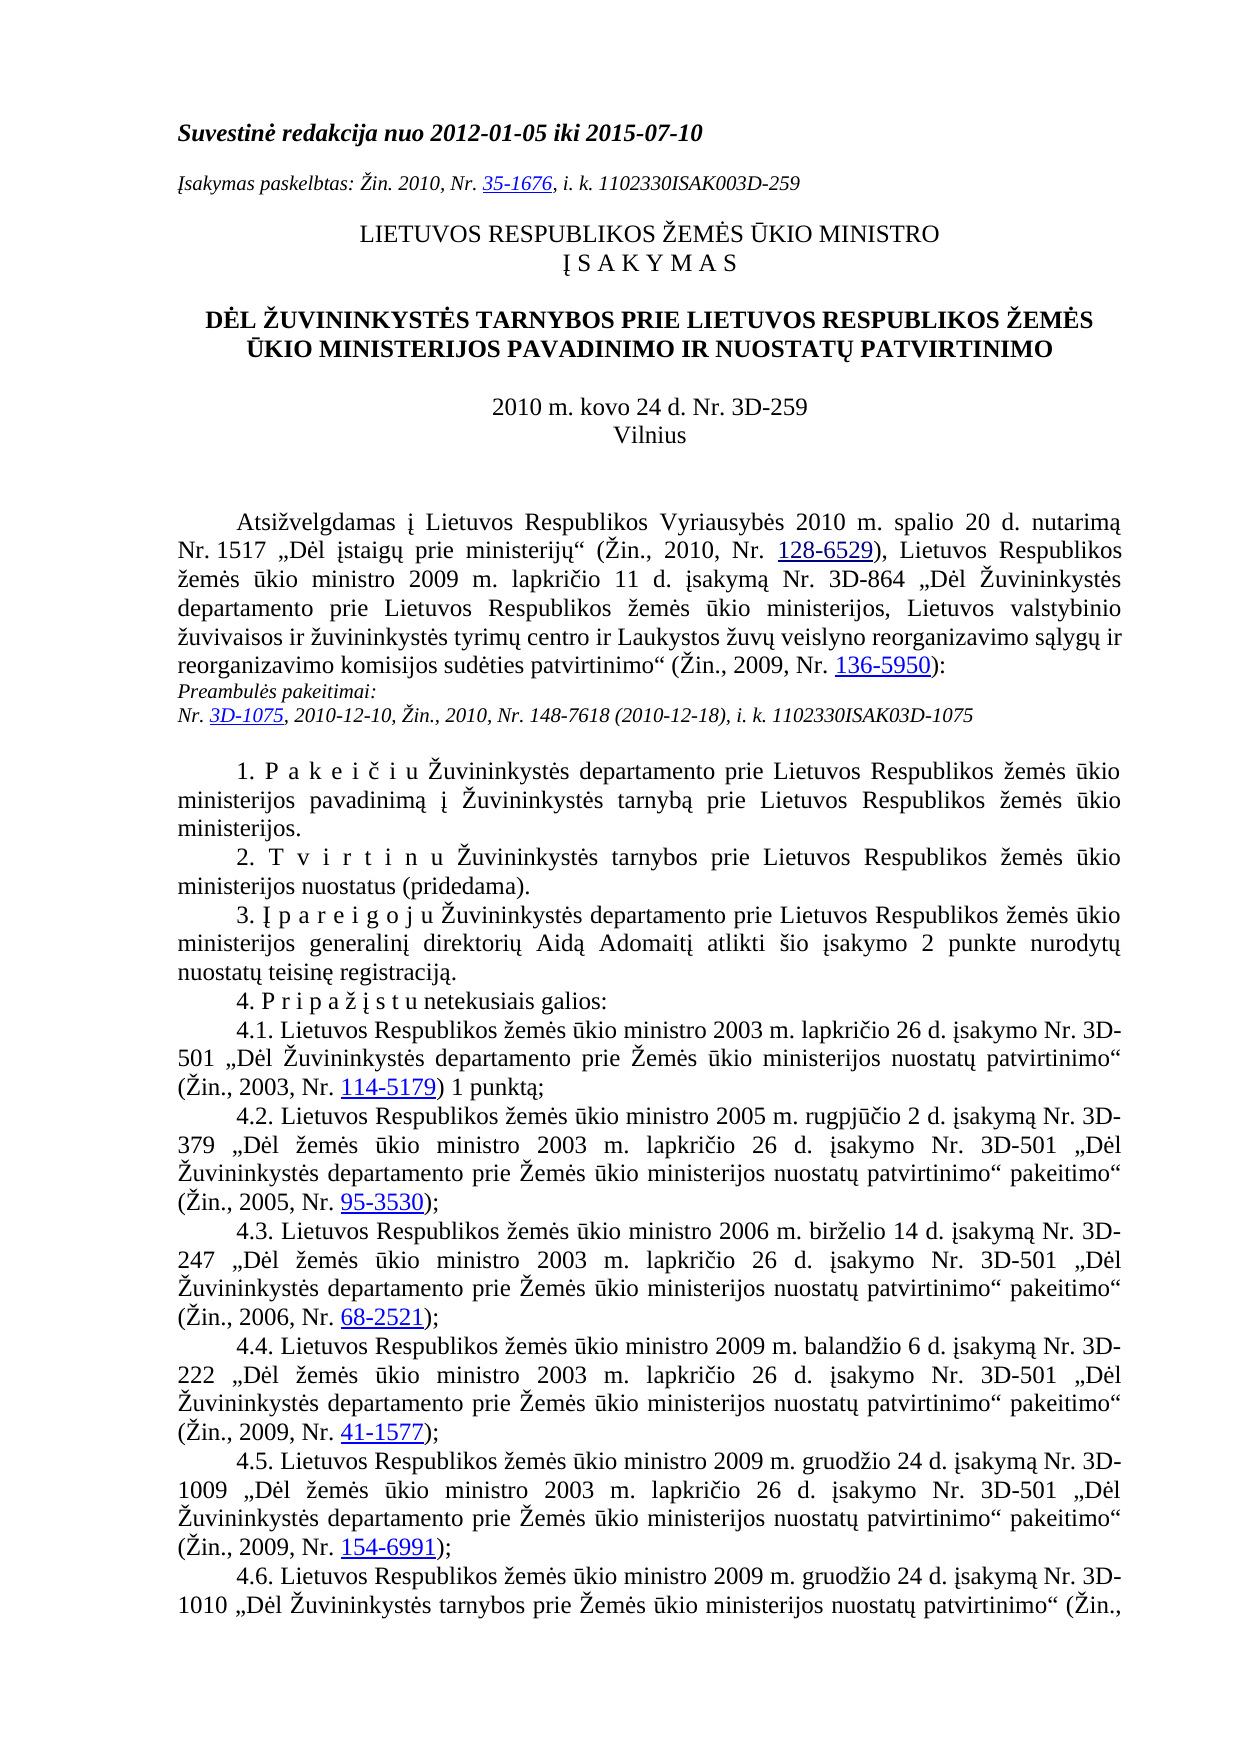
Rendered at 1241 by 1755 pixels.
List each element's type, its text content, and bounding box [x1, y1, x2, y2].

text 3. Į p a r e i g o j u Žuvininkystės departamento prie Lietuvos Respublikos žemės ūkio ministerijos generalinį direktorių Aidą Adomaitį atlikti šio įsakymo 2 punkte nurodytų nuostatų teisinę registraciją. [177, 900, 1122, 986]
text 4.1. Lietuvos Respublikos žemės ūkio ministro 2003 m. lapkričio 26 d. įsakymo Nr. 3D-501 „Dėl Žuvininkystės departamento prie Žemės ūkio ministerijos nuostatų patvirtinimo“ (Žin., 2003, Nr. 114-5179) 1 punktą; [177, 1015, 1122, 1101]
text 2010 m. kovo 24 d. Nr. 3D-259 [177, 392, 1122, 420]
text 4.4. Lietuvos Respublikos žemės ūkio ministro 2009 m. balandžio 6 d. įsakymą Nr. 3D-222 „Dėl žemės ūkio ministro 2003 m. lapkričio 26 d. įsakymo Nr. 3D-501 „Dėl Žuvininkystės departamento prie Žemės ūkio ministerijos nuostatų patvirtinimo“ pakeitimo“ (Žin., 2009, Nr. 41-1577); [177, 1331, 1122, 1446]
text Suvestinė redakcija nuo 2012-01-05 iki 2015-07-10 [177, 118, 1122, 147]
text Į S A K Y M A S [177, 248, 1122, 277]
text Atsižvelgdamas į Lietuvos Respublikos Vyriausybės 2010 m. spalio 20 d. nutarimą Nr. 1517 „Dėl įstaigų prie ministerijų“ (Žin., 2010, Nr. 128-6529), Lietuvos Respublikos žemės ūkio ministro 2009 m. lapkričio 11 d. įsakymą Nr. 3D-864 „Dėl Žuvininkystės departamento prie Lietuvos Respublikos žemės ūkio ministerijos, Lietuvos valstybinio žuvivaisos ir žuvininkystės tyrimų centro ir Laukystos žuvų veislyno reorganizavimo sąlygų ir reorganizavimo komisijos sudėties patvirtinimo“ (Žin., 2009, Nr. 136-5950): [177, 507, 1122, 679]
text DĖL ŽUVININKYSTĖS TARNYBOS PRIE LIETUVOS RESPUBLIKOS ŽEMĖS ŪKIO MINISTERIJOS PAVADINIMO IR NUOSTATŲ PATVIRTINIMO [177, 305, 1122, 363]
text 4.6. Lietuvos Respublikos žemės ūkio ministro 2009 m. gruodžio 24 d. įsakymą Nr. 3D-1010 „Dėl Žuvininkystės tarnybos prie Žemės ūkio ministerijos nuostatų patvirtinimo“ (Žin., [177, 1561, 1122, 1618]
text LIETUVOS RESPUBLIKOS ŽEMĖS ŪKIO MINISTRO [177, 219, 1122, 248]
text 1. P a k e i č i u Žuvininkystės departamento prie Lietuvos Respublikos žemės ūkio ministerijos pavadinimą į Žuvininkystės tarnybą prie Lietuvos Respublikos žemės ūkio ministerijos. [177, 756, 1122, 842]
text 4.5. Lietuvos Respublikos žemės ūkio ministro 2009 m. gruodžio 24 d. įsakymą Nr. 3D-1009 „Dėl žemės ūkio ministro 2003 m. lapkričio 26 d. įsakymo Nr. 3D-501 „Dėl Žuvininkystės departamento prie Žemės ūkio ministerijos nuostatų patvirtinimo“ pakeitimo“ (Žin., 2009, Nr. 154-6991); [177, 1446, 1122, 1561]
text Įsakymas paskelbtas: Žin. 2010, Nr. 35-1676, i. k. 1102330ISAK003D-259 [177, 171, 1122, 195]
text 4.3. Lietuvos Respublikos žemės ūkio ministro 2006 m. birželio 14 d. įsakymą Nr. 3D-247 „Dėl žemės ūkio ministro 2003 m. lapkričio 26 d. įsakymo Nr. 3D-501 „Dėl Žuvininkystės departamento prie Žemės ūkio ministerijos nuostatų patvirtinimo“ pakeitimo“ (Žin., 2006, Nr. 68-2521); [177, 1216, 1122, 1331]
text Nr. 3D-1075, 2010-12-10, Žin., 2010, Nr. 148-7618 (2010-12-18), i. k. 1102330ISAK03D-1075 [177, 703, 1122, 727]
text Vilnius [177, 420, 1122, 449]
text 2. T v i r t i n u Žuvininkystės tarnybos prie Lietuvos Respublikos žemės ūkio ministerijos nuostatus (pridedama). [177, 842, 1122, 900]
text 4.2. Lietuvos Respublikos žemės ūkio ministro 2005 m. rugpjūčio 2 d. įsakymą Nr. 3D-379 „Dėl žemės ūkio ministro 2003 m. lapkričio 26 d. įsakymo Nr. 3D-501 „Dėl Žuvininkystės departamento prie Žemės ūkio ministerijos nuostatų patvirtinimo“ pakeitimo“ (Žin., 2005, Nr. 95-3530); [177, 1101, 1122, 1216]
text 4. P r i p a ž į s t u netekusiais galios: [177, 986, 1122, 1015]
text Preambulės pakeitimai: [177, 679, 1122, 703]
